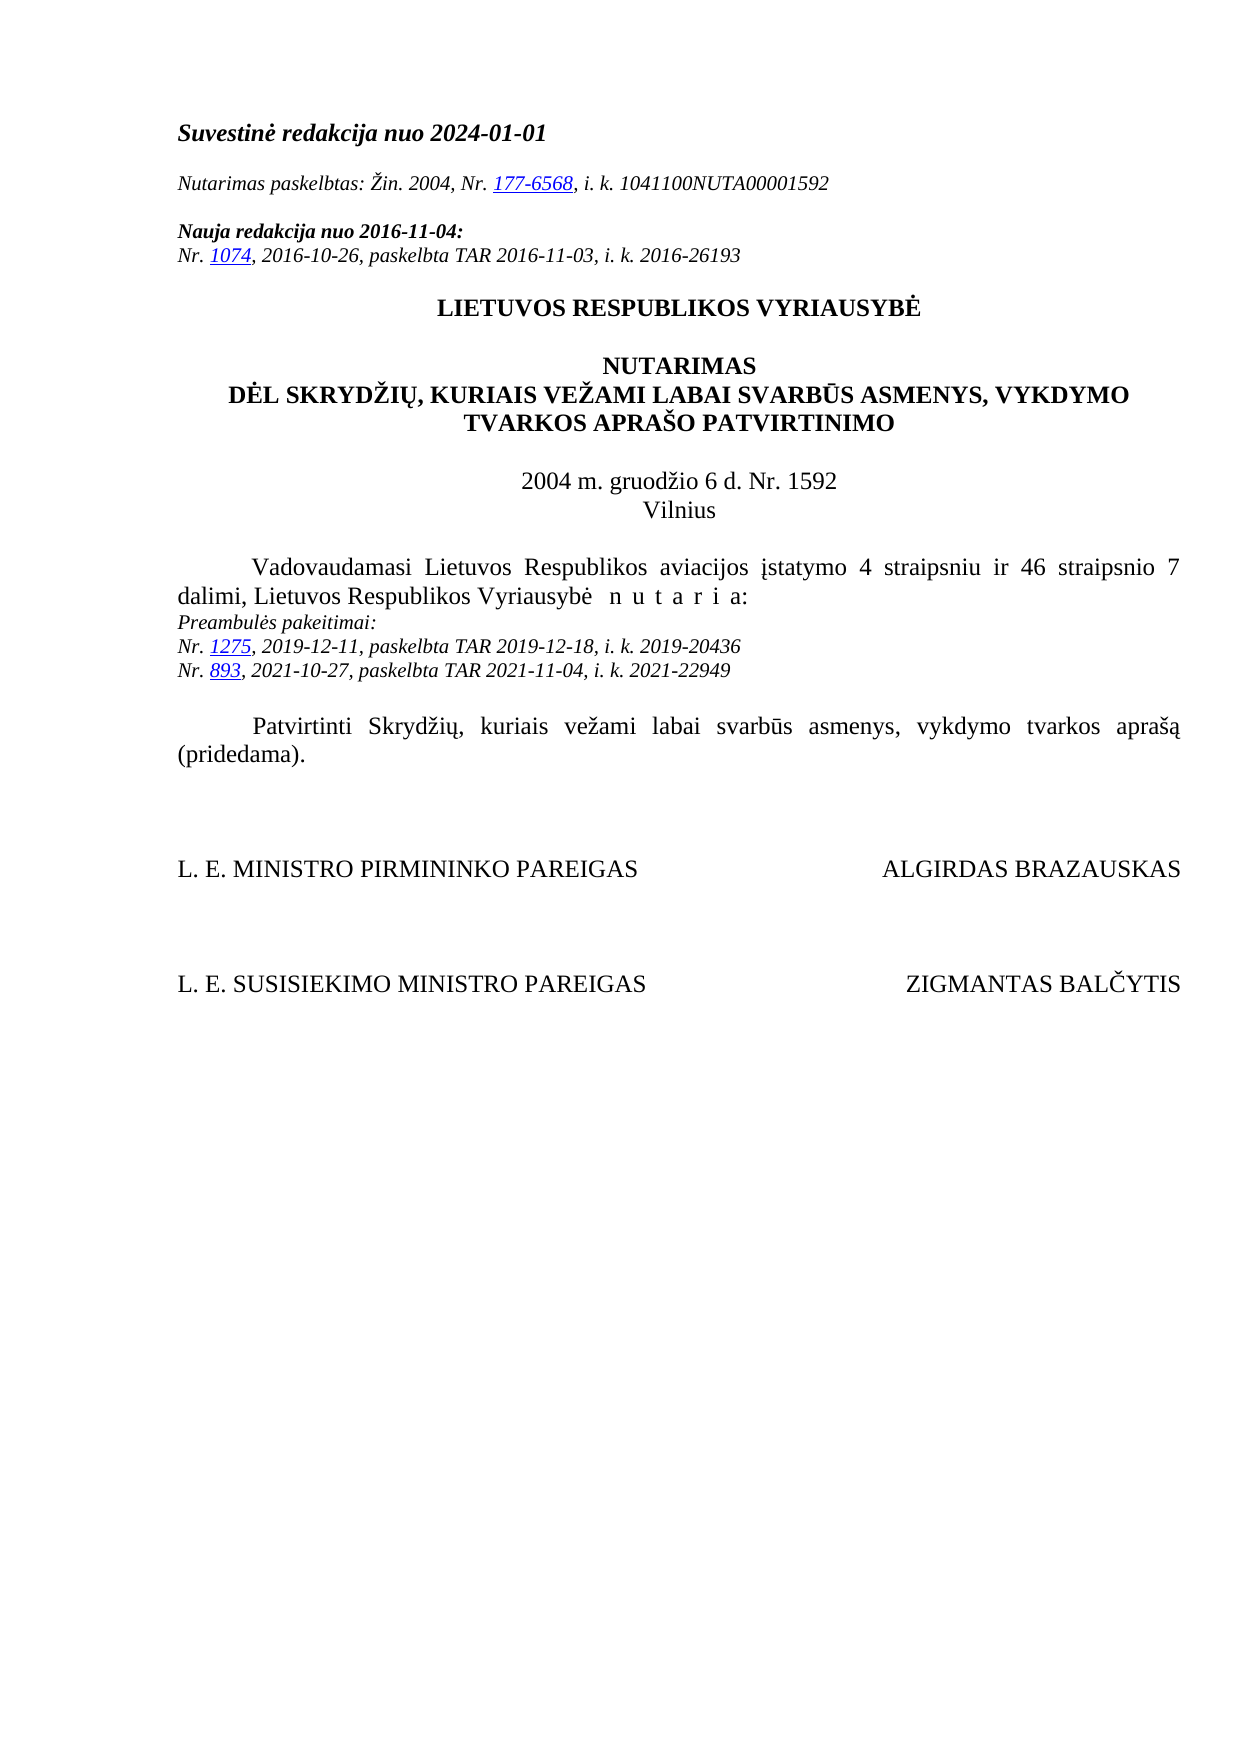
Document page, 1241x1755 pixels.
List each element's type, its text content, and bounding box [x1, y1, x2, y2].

text Suvestinė redakcija nuo 2024-01-01 [177, 118, 1181, 147]
text 2004 m. gruodžio 6 d. Nr. 1592 [177, 466, 1181, 495]
text NUTARIMAS [177, 351, 1181, 380]
text Preambulės pakeitimai: [177, 610, 1181, 634]
text Vilnius [177, 495, 1181, 523]
text Patvirtinti Skrydžių, kuriais vežami labai svarbūs asmenys, vykdymo tvarkos aprašą (pridedama). [177, 711, 1181, 768]
text Nauja redakcija nuo 2016-11-04: [177, 219, 1181, 243]
text Nr. 1074, 2016-10-26, paskelbta TAR 2016-11-03, i. k. 2016-26193 [177, 243, 1181, 267]
text Nutarimas paskelbtas: Žin. 2004, Nr. 177-6568, i. k. 1041100NUTA00001592 [177, 171, 1181, 195]
text L. E. SUSISIEKIMO MINISTRO PAREIGAS ZIGMANTAS BALČYTIS [177, 969, 1181, 998]
text DĖL SKRYDŽIŲ, KURIAIS VEŽAMI LABAI SVARBŪS ASMENYS, VYKDYMO TVARKOS APRAŠO PATVIRTINIMO [177, 380, 1181, 437]
text LIETUVOS RESPUBLIKOS VYRIAUSYBĖ [177, 293, 1181, 322]
text Nr. 1275, 2019-12-11, paskelbta TAR 2019-12-18, i. k. 2019-20436 [177, 634, 1181, 658]
text L. E. MINISTRO PIRMININKO PAREIGAS ALGIRDAS BRAZAUSKAS [177, 854, 1181, 883]
text Nr. 893, 2021-10-27, paskelbta TAR 2021-11-04, i. k. 2021-22949 [177, 658, 1181, 682]
text Vadovaudamasi Lietuvos Respublikos aviacijos įstatymo 4 straipsniu ir 46 straipsnio 7 dalimi, Lietuvos Respublikos Vyriausybė nutaria: [177, 552, 1181, 610]
